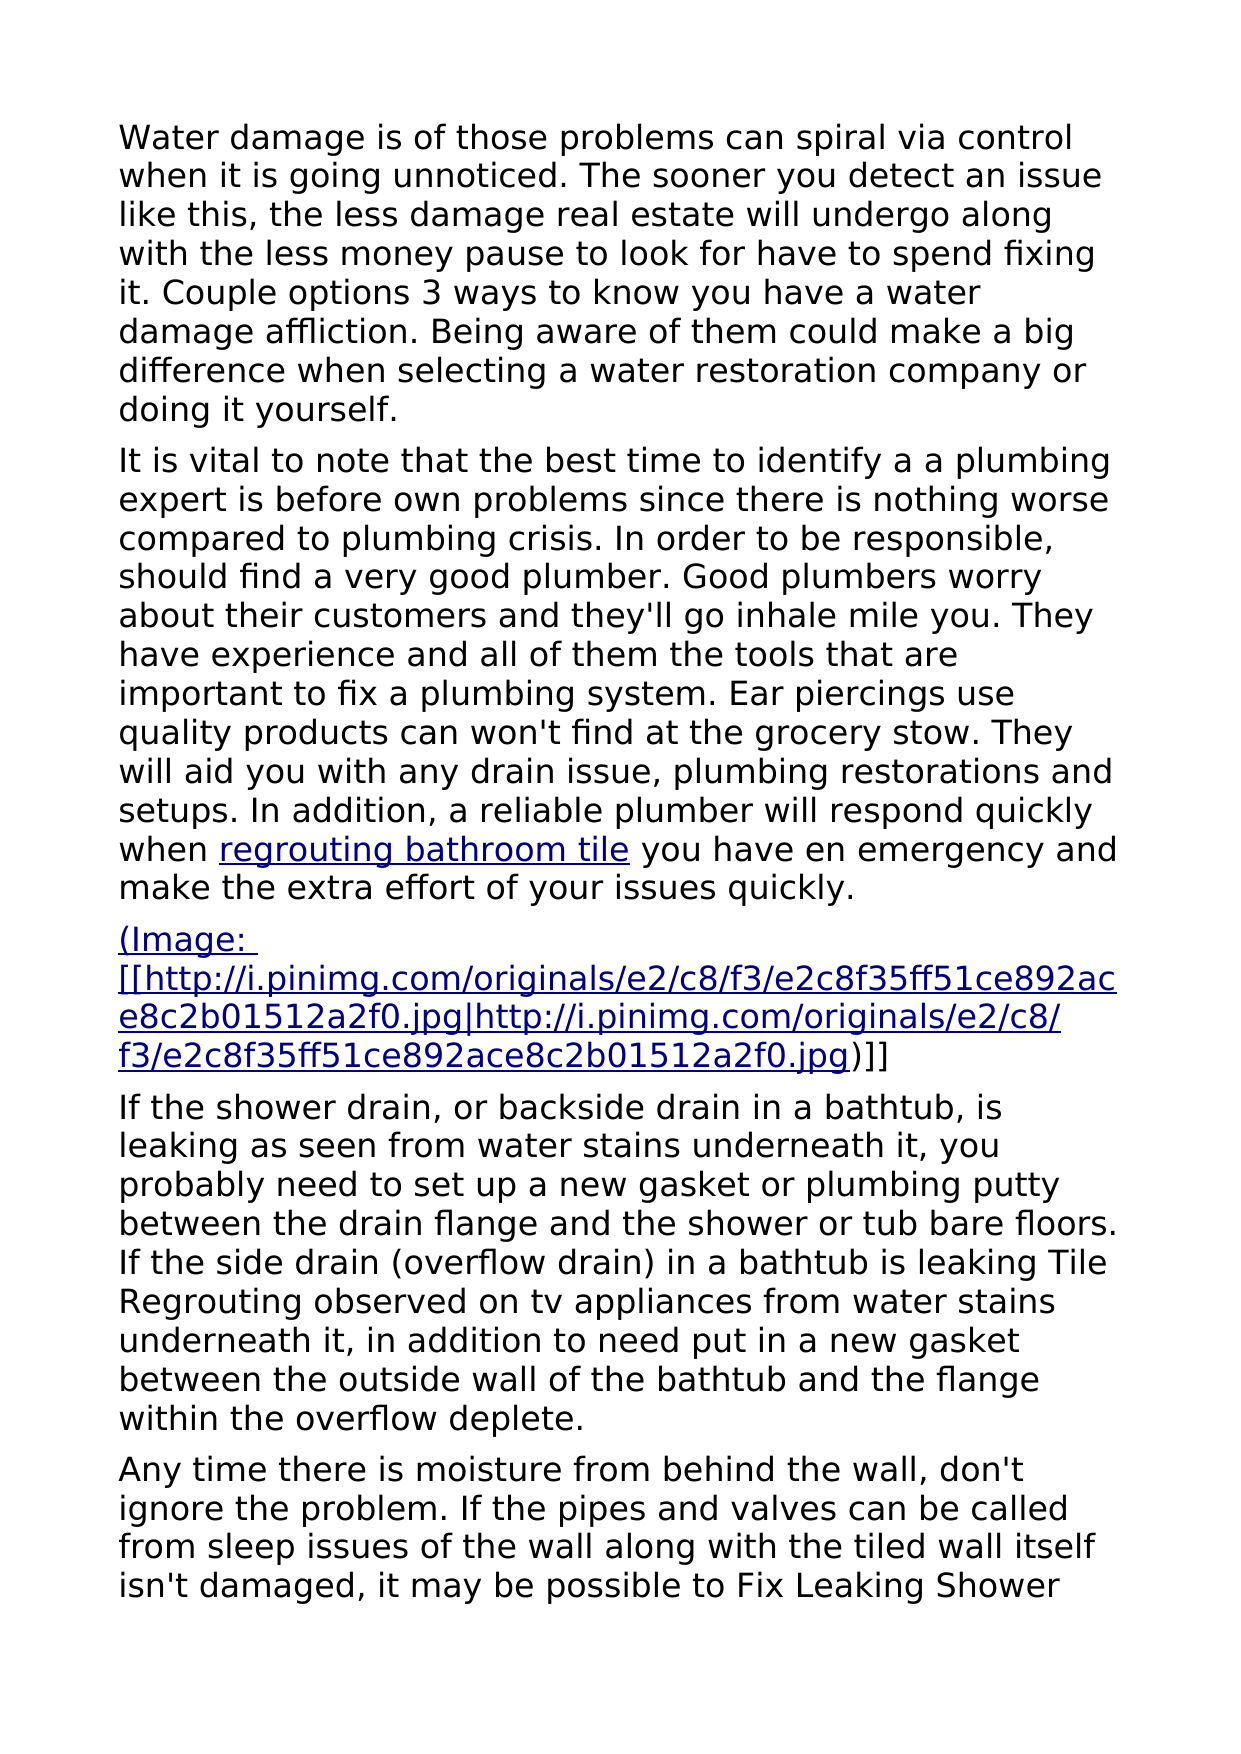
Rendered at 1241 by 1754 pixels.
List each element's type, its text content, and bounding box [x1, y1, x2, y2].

text Any time there is moisture from behind the wall, don't ignore the problem. If the pipes and valves can be called from sleep issues of the wall along with the tiled wall itself isn't damaged, it may be possible to Fix Leaking Shower [118, 1450, 1122, 1606]
text Water damage is of those problems can spiral via control when it is going unnoticed. The sooner you detect an issue like this, the less damage real estate will undergo along with the less money pause to look for have to spend fixing it. Couple options 3 ways to know you have a water damage affliction. Being aware of them could make a big difference when selecting a water restoration company or doing it yourself. [118, 118, 1122, 429]
text It is vital to note that the best time to identify a a plumbing expert is before own problems since there is nothing worse compared to plumbing crisis. In order to be responsible, should find a very good plumber. Good plumbers worry about their customers and they'll go inhale mile you. They have experience and all of them the tools that are important to fix a plumbing system. Ear piercings use quality products can won't find at the grocery stow. They will aid you with any drain issue, plumbing restorations and setups. In addition, a reliable plumber will respond quickly when regrouting bathroom tile you have en emergency and make the extra effort of your issues quickly. [118, 441, 1122, 908]
text (Image: [[http://i.pinimg.com/originals/e2/c8/f3/e2c8f35ff51ce892ace8c2b01512a2f0.jpg|http://i.pinimg.com/originals/e2/c8/f3/e2c8f35ff51ce892ace8c2b01512a2f0.jpg)]] [118, 920, 1122, 1076]
text If the shower drain, or backside drain in a bathtub, is leaking as seen from water stains underneath it, you probably need to set up a new gasket or plumbing putty between the drain flange and the shower or tub bare floors. If the side drain (overflow drain) in a bathtub is leaking Tile Regrouting observed on tv appliances from water stains underneath it, in addition to need put in a new gasket between the outside wall of the bathtub and the flange within the overflow deplete. [118, 1088, 1122, 1438]
